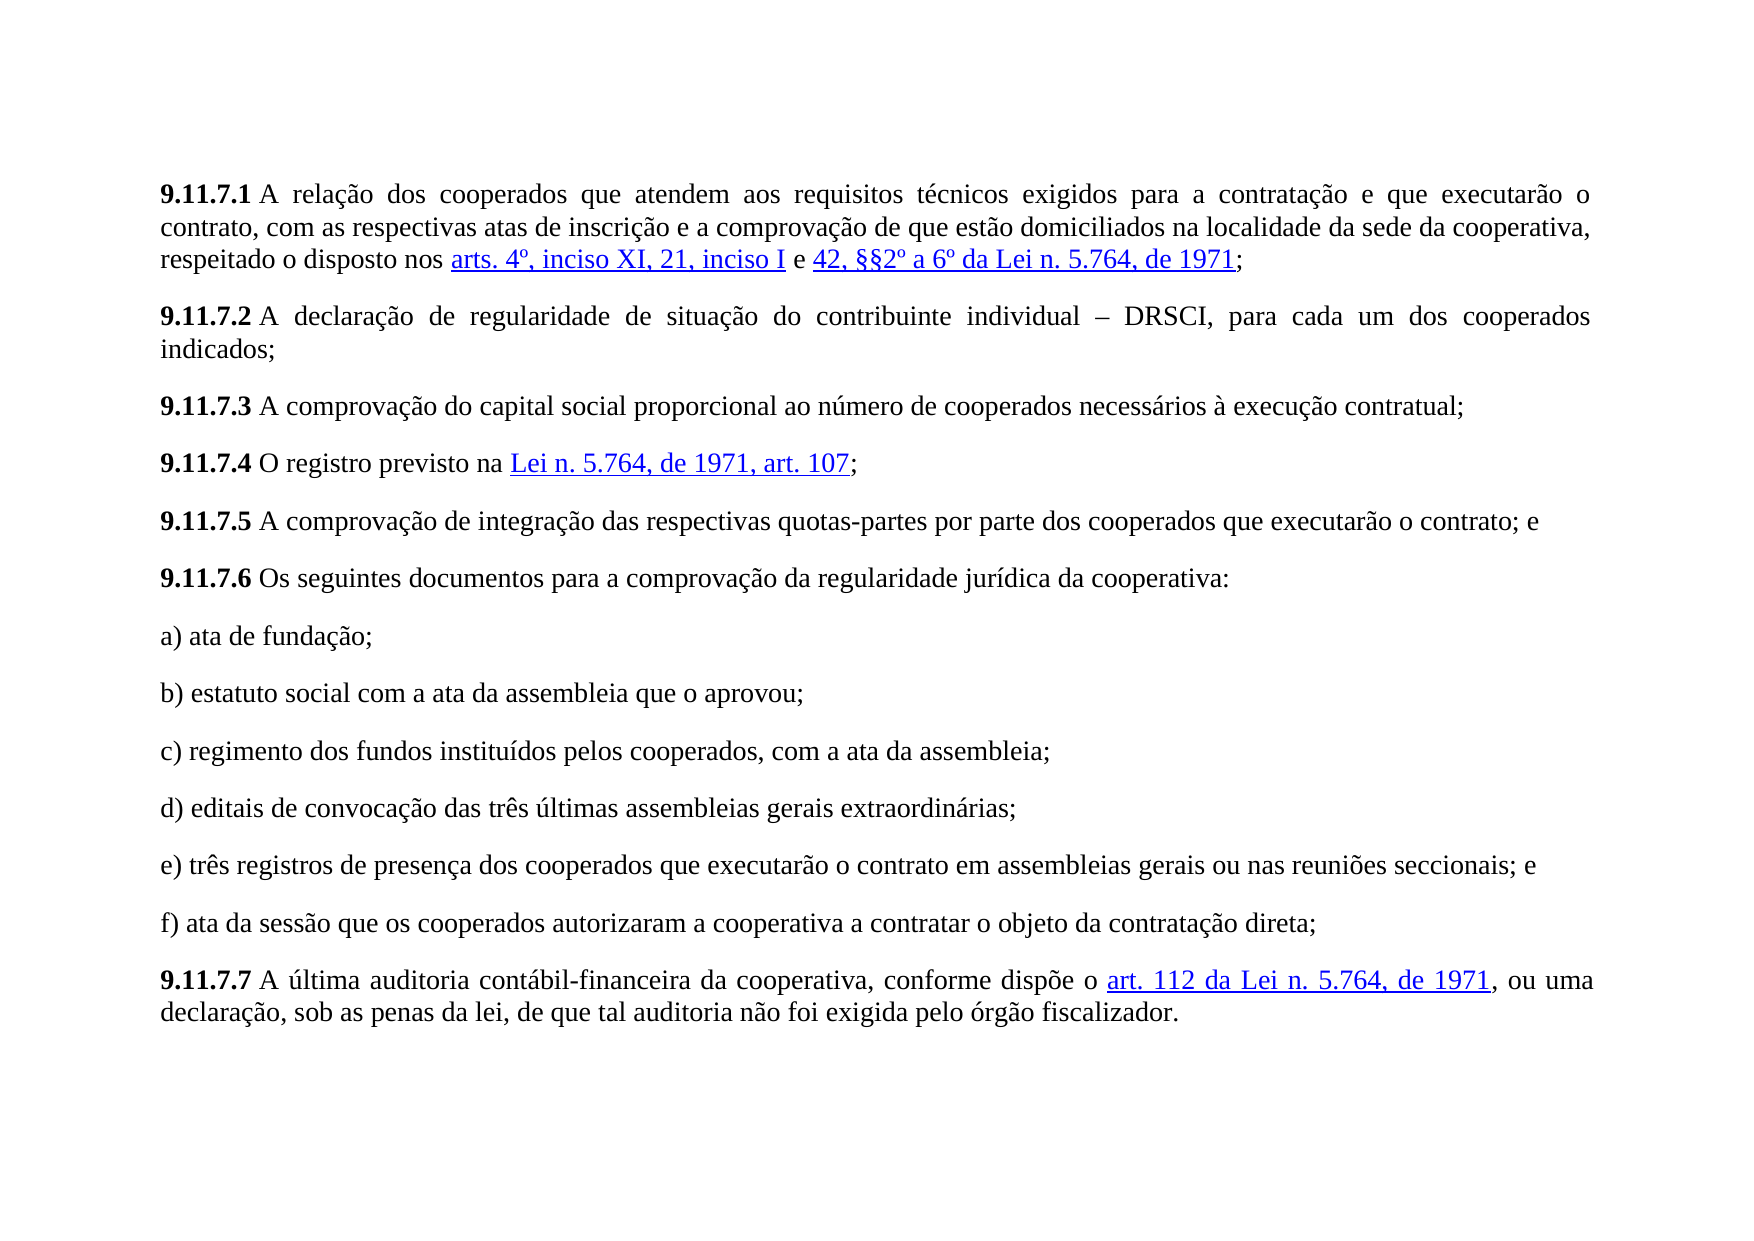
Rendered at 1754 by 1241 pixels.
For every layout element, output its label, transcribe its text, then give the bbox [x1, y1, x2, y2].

text 9.11.7.2 A declaração de regularidade de situação do contribuinte individual – DRSCI, para cada um dos cooperados indicados; [160, 299, 1594, 364]
text d) editais de convocação das três últimas assembleias gerais extraordinárias; [160, 791, 1594, 823]
text 9.11.7.6 Os seguintes documentos para a comprovação da regularidade jurídica da cooperativa: [160, 561, 1594, 594]
text c) regimento dos fundos instituídos pelos cooperados, com a ata da assembleia; [160, 733, 1594, 766]
text f) ata da sessão que os cooperados autorizaram a cooperativa a contratar o objeto da contratação direta; [160, 906, 1594, 938]
text 9.11.7.1 A relação dos cooperados que atendem aos requisitos técnicos exigidos para a contratação e que executarão o contrato, com as respectivas atas de inscrição e a comprovação de que estão domiciliados na localidade da sede da cooperativa, respeitado o disposto nos arts. 4º, inciso XI, 21, inciso I e 42, §§2º a 6º da Lei n. 5.764, de 1971; [160, 177, 1594, 274]
text 9.11.7.4 O registro previsto na Lei n. 5.764, de 1971, art. 107; [160, 447, 1594, 479]
text 9.11.7.7 A última auditoria contábil-financeira da cooperativa, conforme dispõe o art. 112 da Lei n. 5.764, de 1971, ou uma declaração, sob as penas da lei, de que tal auditoria não foi exigida pelo órgão fiscalizador. [160, 963, 1594, 1028]
text a) ata de fundação; [160, 619, 1594, 651]
text 9.11.7.5 A comprovação de integração das respectivas quotas-partes por parte dos cooperados que executarão o contrato; e [160, 504, 1594, 536]
text b) estatuto social com a ata da assembleia que o aprovou; [160, 676, 1594, 708]
text 9.11.7.3 A comprovação do capital social proporcional ao número de cooperados necessários à execução contratual; [160, 389, 1594, 422]
text e) três registros de presença dos cooperados que executarão o contrato em assembleias gerais ou nas reuniões seccionais; e [160, 848, 1594, 881]
